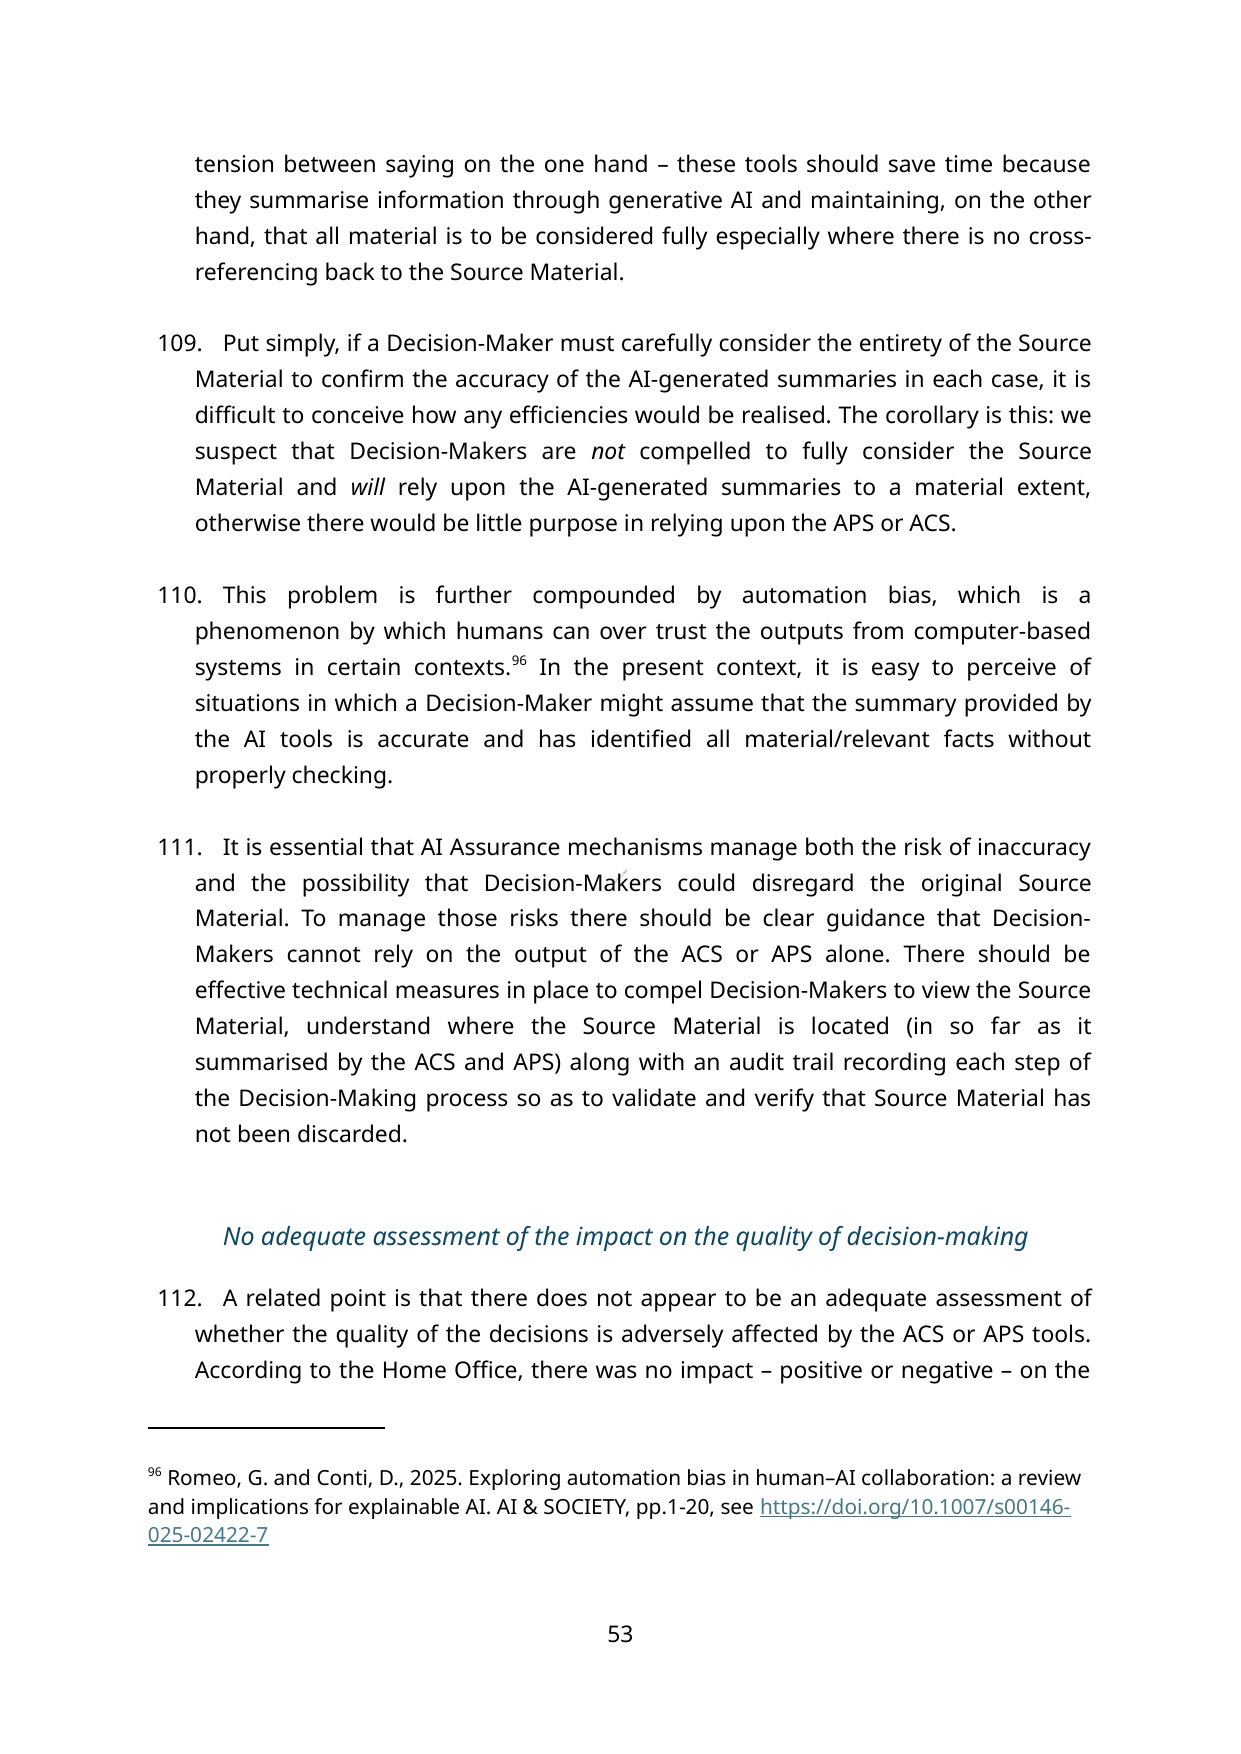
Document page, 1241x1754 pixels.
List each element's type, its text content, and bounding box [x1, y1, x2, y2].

list Put simply, if a Decision-Maker must carefully consider the entirety of the Source Material to confirm the accuracy of the AI-generated summaries in each case, it is difficult to conceive how any efficiencies would be realised. The corollary is this: we suspect that Decision-Makers are not compelled to fully consider the Source Material and will rely upon the AI-generated summaries to a material extent, otherwise there would be little purpose in relying upon the APS or ACS. [157, 327, 1092, 538]
subtitle No adequate assessment of the impact on the quality of decision-making [223, 1219, 1092, 1253]
list tension between saying on the one hand – these tools should save time because they summarise information through generative AI and maintaining, on the other hand, that all material is to be considered fully especially where there is no cross-referencing back to the Source Material. [157, 148, 1092, 287]
list A related point is that there does not appear to be an adequate assessment of whether the quality of the decisions is adversely affected by the ACS or APS tools. According to the Home Office, there was no impact – positive or negative – on the [157, 1282, 1092, 1385]
list It is essential that AI Assurance mechanisms manage both the risk of inaccuracy and the possibility that Decision-Makers could disregard the original Source Material. To manage those risks there should be clear guidance that Decision-Makers cannot rely on the output of the ACS or APS alone. There should be effective technical measures in place to compel Decision-Makers to view the Source Material, understand where the Source Material is located (in so far as it summarised by the ACS and APS) along with an audit trail recording each step of the Decision-Making process so as to validate and verify that Source Material has not been discarded. [157, 831, 1092, 1149]
list This problem is further compounded by automation bias, which is a phenomenon by which humans can over trust the outputs from computer-based systems in certain contexts. In the present context, it is easy to perceive of situations in which a Decision-Maker might assume that the summary provided by the AI tools is accurate and has identified all material/relevant facts without properly checking. [157, 579, 1092, 790]
list Romeo, G. and Conti, D., 2025. Exploring automation bias in human–AI collaboration: a review and implications for explainable AI. AI & SOCIETY, pp.1-20, see https://doi.org/10.1007/s00146-025-02422-7 [148, 1463, 1092, 1549]
